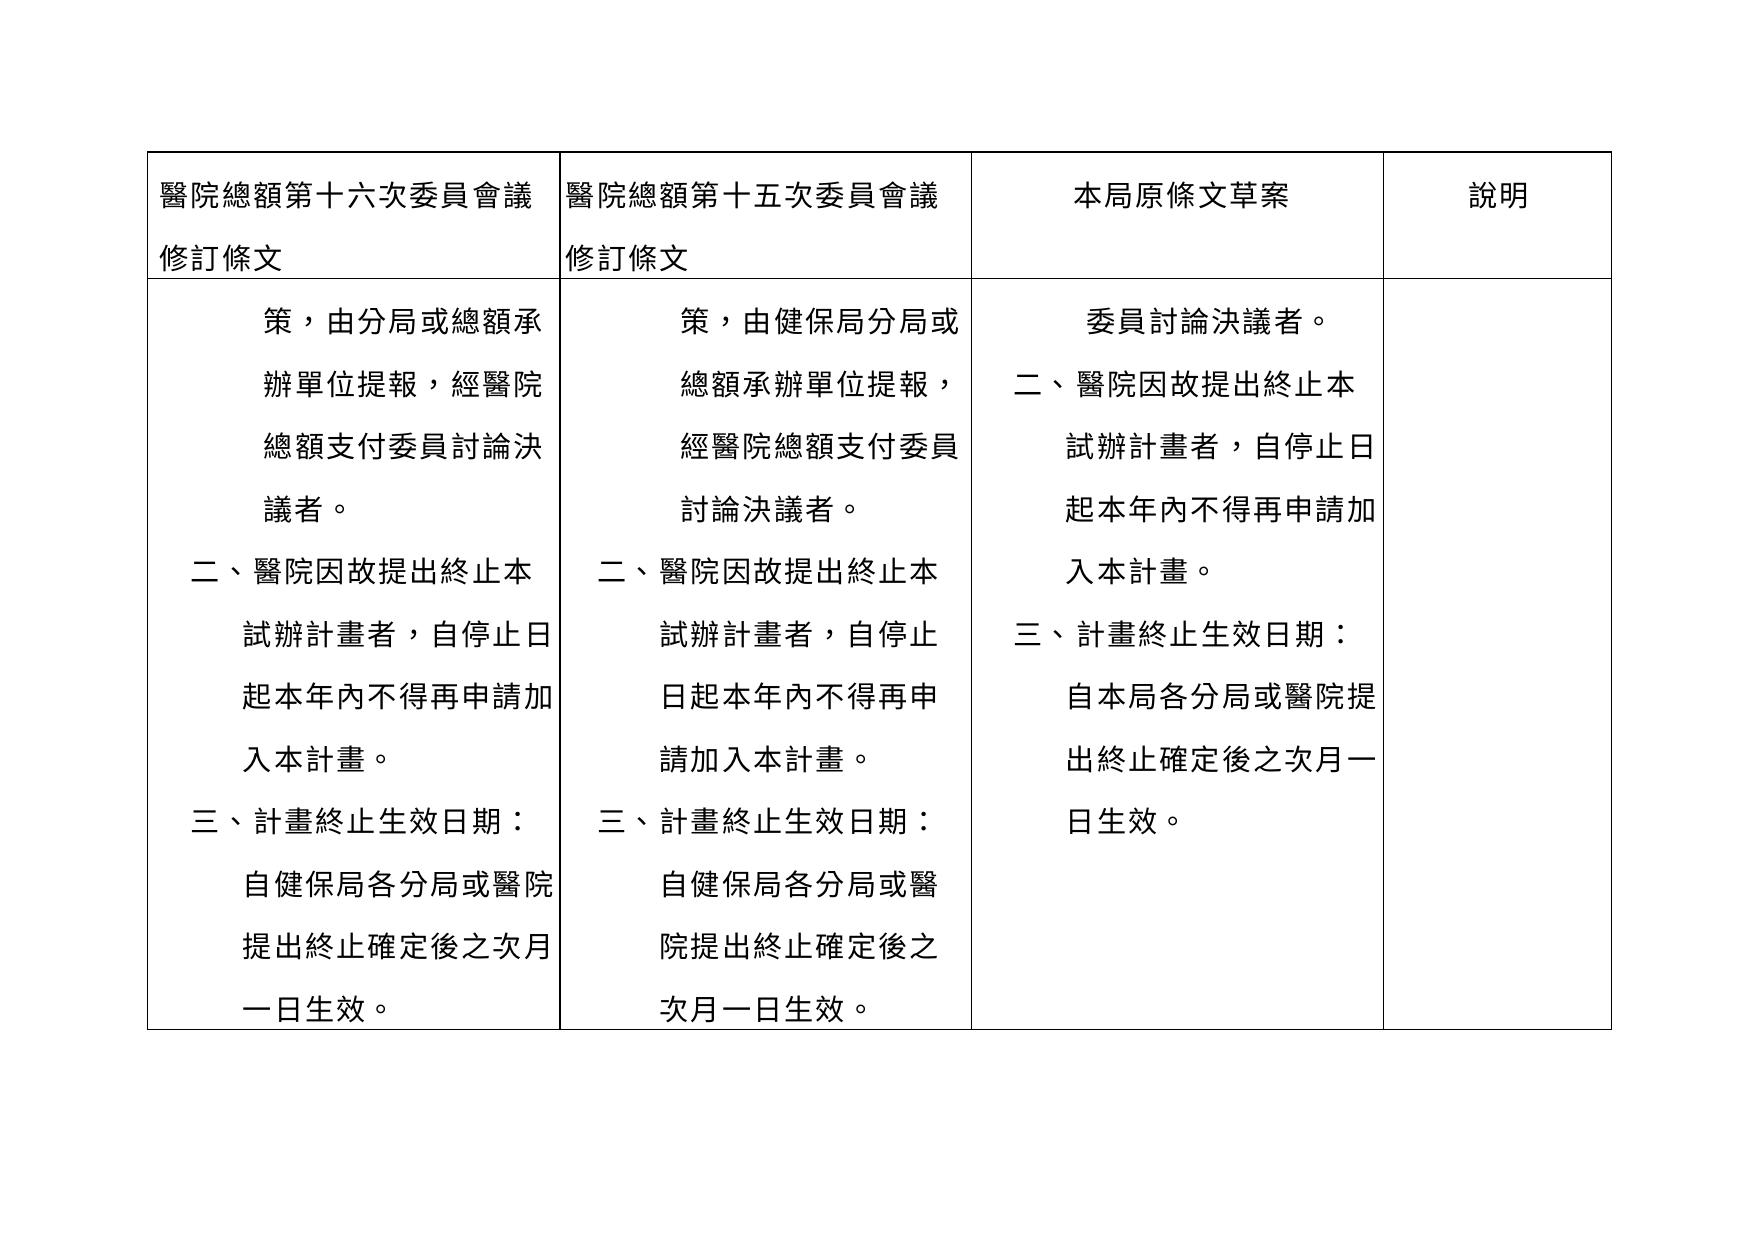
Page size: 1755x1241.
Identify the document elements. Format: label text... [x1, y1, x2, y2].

table_header 醫院總額第十六次委員會議修訂條文 [148, 153, 559, 277]
table_header 醫院總額第十五次委員會議修訂條文 [561, 153, 971, 277]
table_cell 策，由分局或總額承辦單位提報，經醫院總額支付委員討論決議者。 二、醫院因故提出終止本試辦計畫者，自停止日起本年內不得再申請加入本計畫。 三、計畫終止生效日期：自健保局各分局或醫院提出終止確定後之次月一日生效。 [148, 279, 559, 1028]
table_cell 委員討論決議者。 二、醫院因故提出終止本試辦計畫者，自停止日起本年內不得再申請加入本計畫。 三、計畫終止生效日期：自本局各分局或醫院提出終止確定後之次月一日生效。 [972, 279, 1383, 1028]
table_cell [1384, 279, 1611, 1028]
table_header 本局原條文草案 [972, 153, 1383, 277]
table_header 說明 [1384, 153, 1611, 277]
table_cell 策，由健保局分局或總額承辦單位提報，經醫院總額支付委員討論決議者。 二、醫院因故提出終止本試辦計畫者，自停止日起本年內不得再申請加入本計畫。 三、計畫終止生效日期：自健保局各分局或醫院提出終止確定後之次月一日生效。 [561, 279, 971, 1028]
